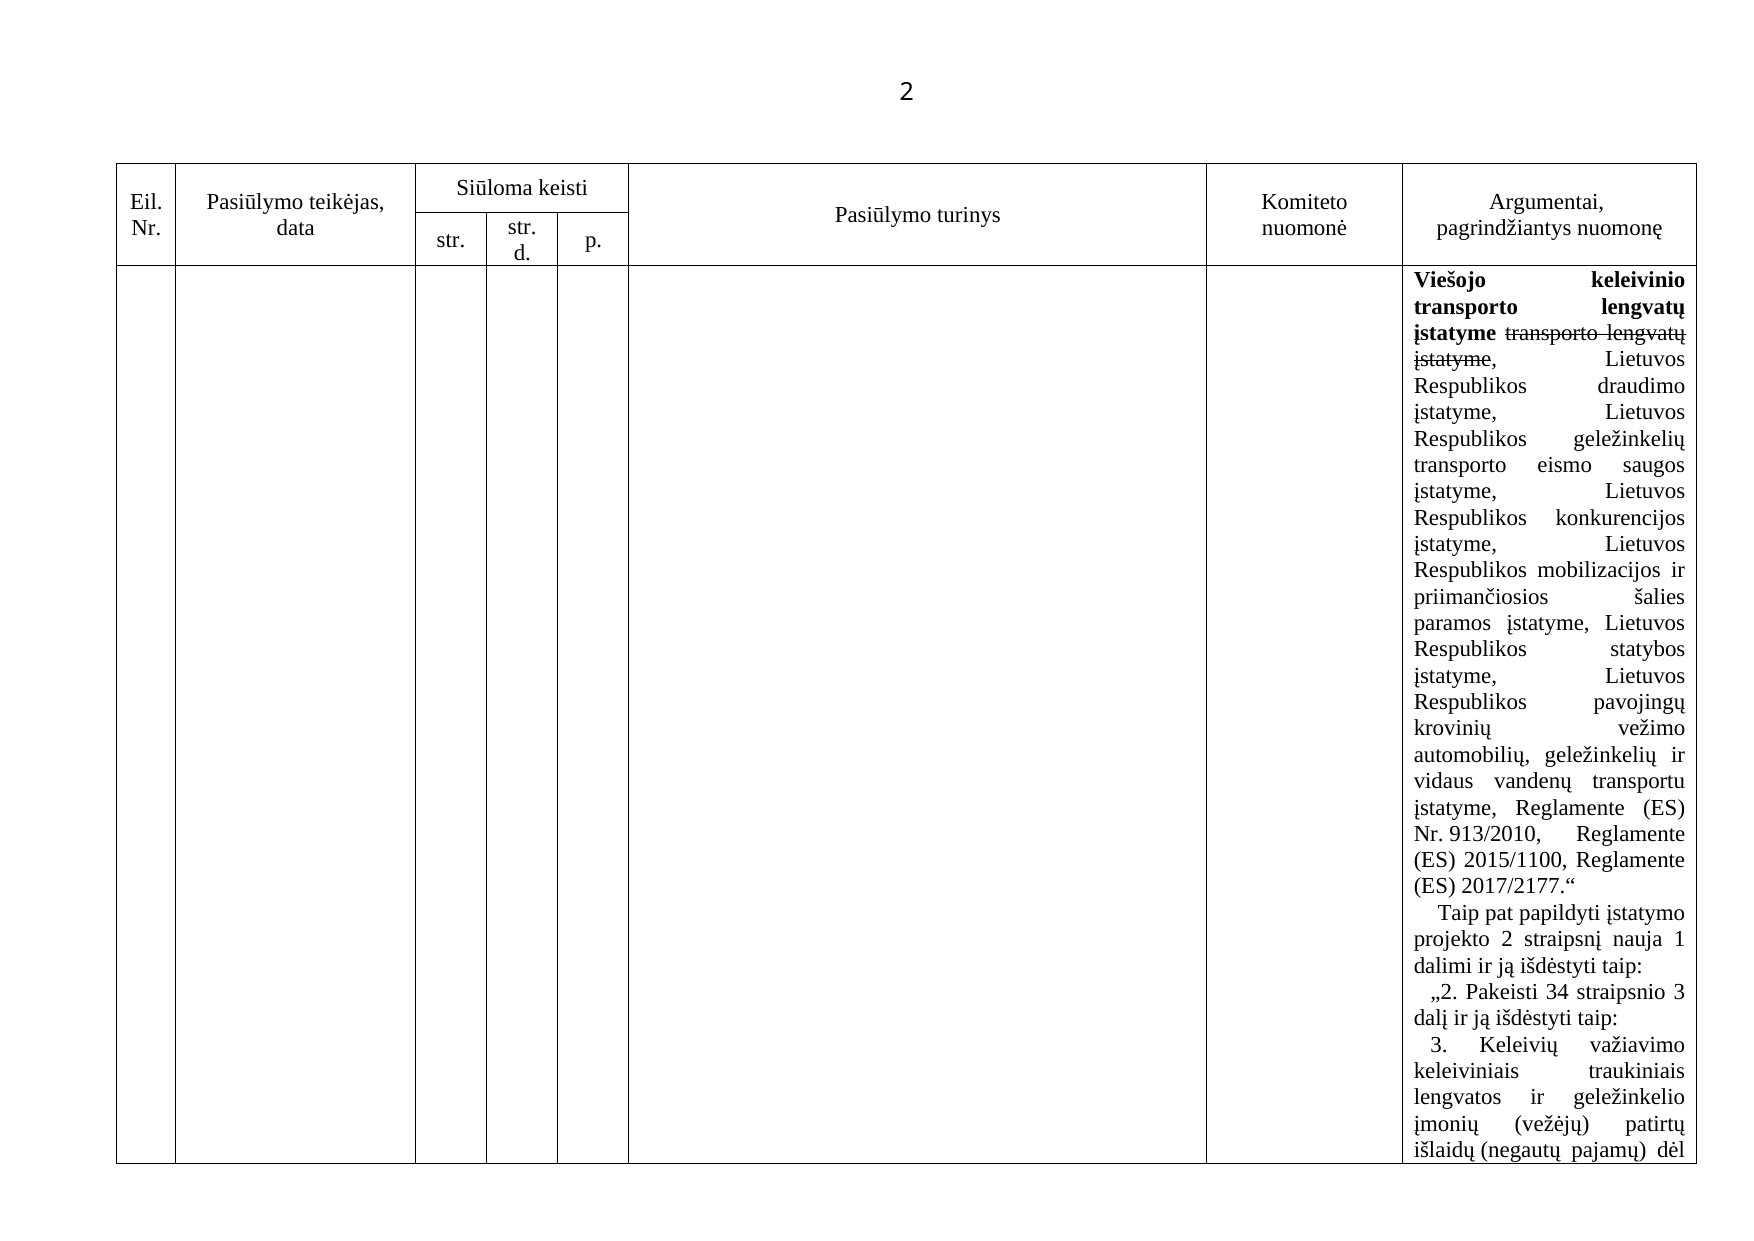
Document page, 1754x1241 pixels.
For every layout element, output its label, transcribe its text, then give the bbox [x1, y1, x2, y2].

table_cell str. [416, 213, 486, 265]
table_cell str. d. [487, 213, 557, 265]
table_cell [487, 266, 557, 1162]
table_header Argumentai, pagrindžiantys nuomonę [1403, 164, 1696, 265]
table_cell p. [558, 213, 628, 265]
table_cell [416, 266, 486, 1162]
table_cell [176, 266, 415, 1162]
table_cell [1207, 266, 1402, 1162]
table_cell [117, 266, 175, 1162]
table_header Pasiūlymo turinys [629, 164, 1206, 265]
table_header Komiteto nuomonė [1207, 164, 1402, 265]
table_header Eil. Nr. [117, 164, 175, 265]
table_cell [558, 266, 628, 1162]
table_cell [629, 266, 1206, 1162]
table_header Pasiūlymo teikėjas, data [176, 164, 415, 265]
table_cell Viešojo keleivinio transporto lengvatų įstatyme transporto lengvatų įstatyme, Lietuvos Respublikos draudimo įstatyme, Lietuvos Respublikos geležinkelių transporto eismo saugos įstatyme, Lietuvos Respublikos konkurencijos įstatyme, Lietuvos Respublikos mobilizacijos ir priimančiosios šalies paramos įstatyme, Lietuvos Respublikos statybos įstatyme, Lietuvos Respublikos pavojingų krovinių vežimo automobilių, geležinkelių ir vidaus vandenų transportu įstatyme, Reglamente (ES) Nr. 913/2010, Reglamente (ES) 2015/1100, Reglamente (ES) 2017/2177.“ Taip pat papildyti įstatymo projekto 2 straipsnį nauja 1 dalimi ir ją išdėstyti taip: „2. Pakeisti 34 straipsnio 3 dalį ir ją išdėstyti taip: 3. Keleivių važiavimo keleiviniais traukiniais lengvatos ir geležinkelio įmonių (vežėjų) patirtų išlaidų (negautų pajamų) dėl [1403, 266, 1696, 1162]
table_header Siūloma keisti [416, 164, 628, 212]
